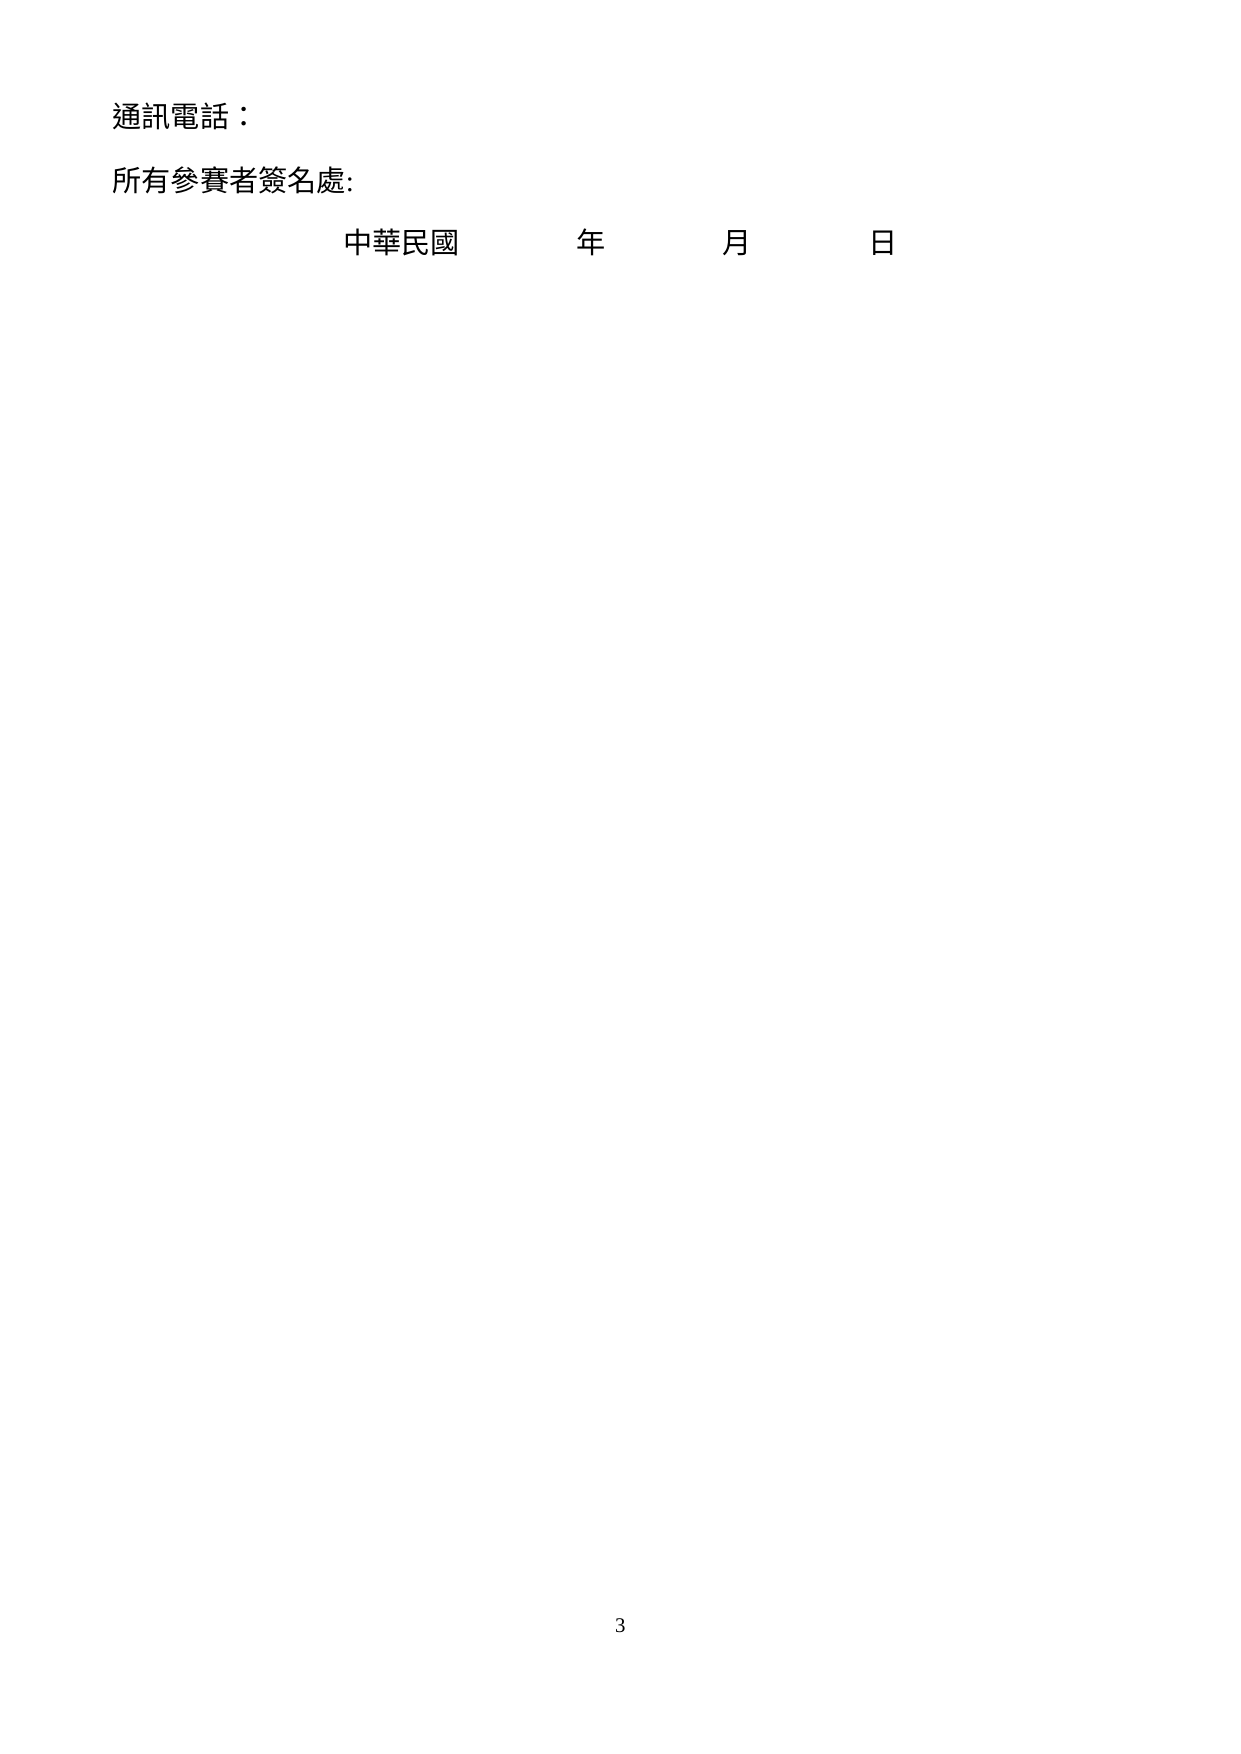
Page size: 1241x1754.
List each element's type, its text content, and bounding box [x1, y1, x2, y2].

text 中華民國 年 月 日 [112, 199, 1128, 262]
text 通訊電話： [112, 94, 1128, 136]
text 所有參賽者簽名處: [112, 157, 1128, 199]
